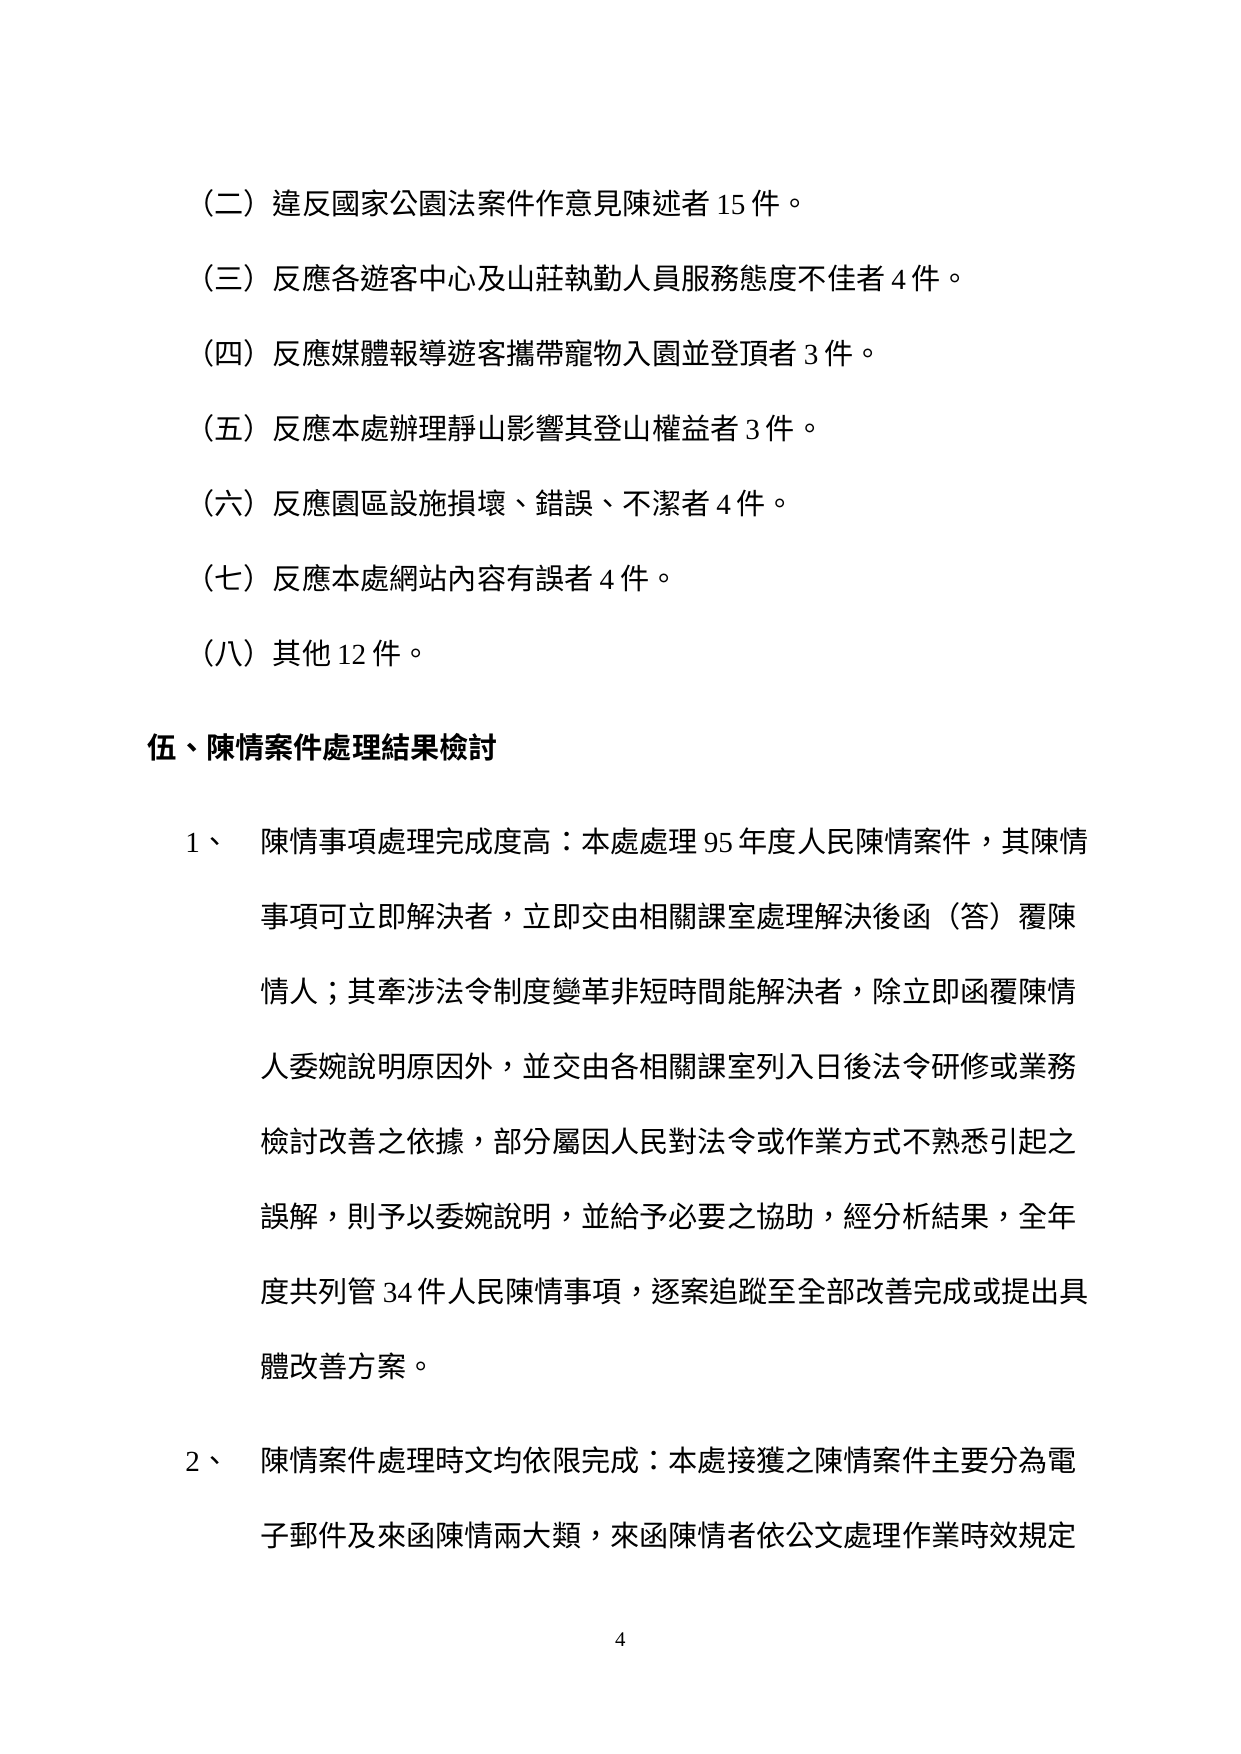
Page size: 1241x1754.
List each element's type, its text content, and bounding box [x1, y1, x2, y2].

text 伍、陳情案件處理結果檢討 [148, 708, 1092, 783]
text （五）反應本處辦理靜山影響其登山權益者3件。 [185, 389, 1092, 464]
text （七）反應本處網站內容有誤者4件。 [185, 539, 1092, 614]
text （四）反應媒體報導遊客攜帶寵物入園並登頂者3件。 [185, 314, 1092, 389]
text （八）其他12件。 [185, 614, 1092, 689]
text （二）違反國家公園法案件作意見陳述者15件。 [185, 164, 1092, 239]
text （六）反應園區設施損壞、錯誤、不潔者4件。 [185, 464, 1092, 539]
list 陳情案件處理時文均依限完成：本處接獲之陳情案件主要分為電子郵件及來函陳情兩大類，來函陳情者依公文處理作業時效規定 [185, 1421, 1092, 1571]
text （三）反應各遊客中心及山莊執勤人員服務態度不佳者4件。 [185, 239, 1092, 314]
list 陳情事項處理完成度高：本處處理95年度人民陳情案件，其陳情事項可立即解決者，立即交由相關課室處理解決後函（答）覆陳情人；其牽涉法令制度變革非短時間能解決者，除立即函覆陳情人委婉說明原因外，並交由各相關課室列入日後法令研修或業務檢討改善之依據，部分屬因人民對法令或作業方式不熟悉引起之誤解，則予以委婉說明，並給予必要之協助，經分析結果，全年度共列管34件人民陳情事項，逐案追蹤至全部改善完成或提出具體改善方案。 [185, 802, 1092, 1402]
